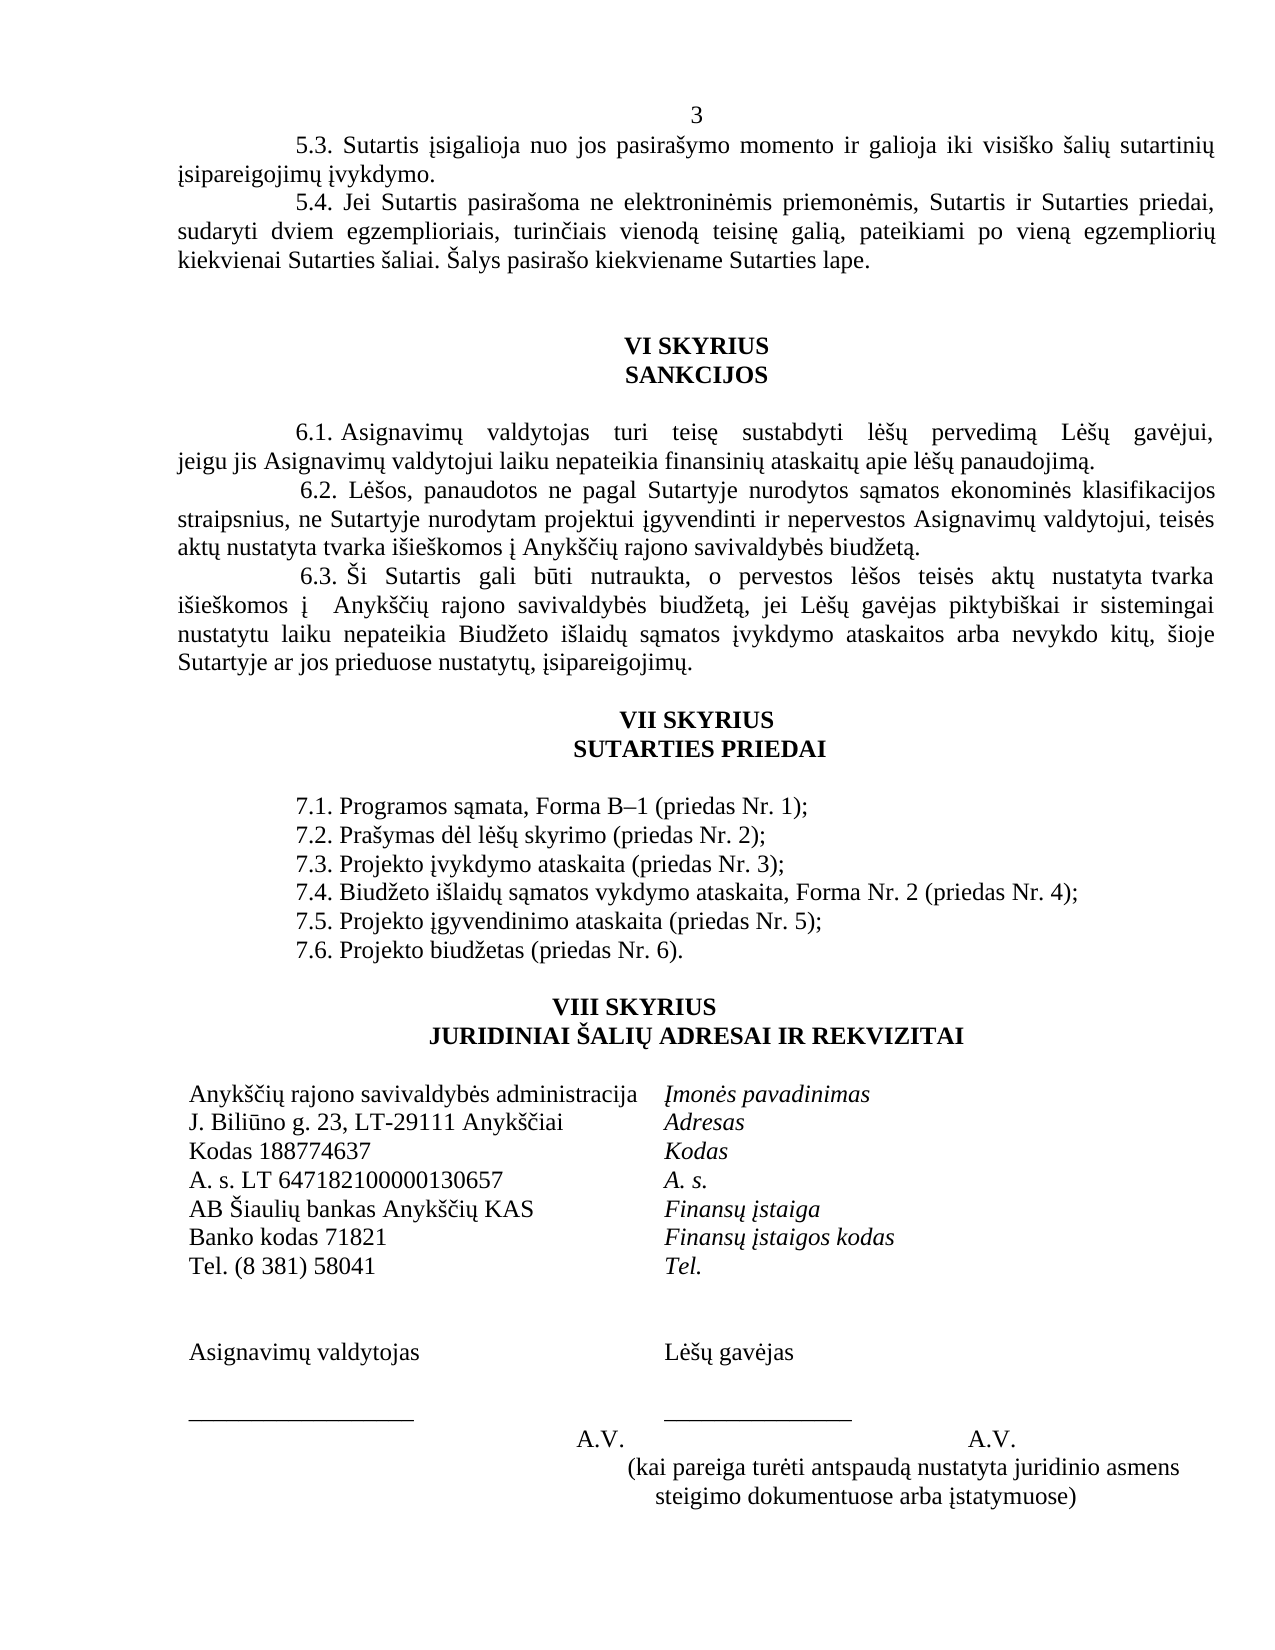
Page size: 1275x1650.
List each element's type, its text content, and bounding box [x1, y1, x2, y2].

text 7.2. Prašymas dėl lėšų skyrimo (priedas Nr. 2); [177, 820, 1216, 849]
text 7.6. Projekto biudžetas (priedas Nr. 6). [177, 935, 1216, 964]
text SUTARTIES PRIEDAI [177, 734, 1216, 762]
table_header Anykščių rajono savivaldybės administracija J. Biliūno g. 23, LT-29111 Anykščiai Kodas 188774637 A. s. LT 647182100000130657 AB Šiaulių bankas Anykščių KAS Banko kodas 71821 Tel. (8 381) 58041 Asignavimų valdytojas __________________ A.V. [177, 1079, 653, 1452]
text VIII SKYRIUS [177, 992, 1216, 1021]
text 7.4. Biudžeto išlaidų sąmatos vykdymo ataskaita, Forma Nr. 2 (priedas Nr. 4); [177, 877, 1216, 906]
text VII SKYRIUS [177, 705, 1216, 734]
text 5.4. Jei Sutartis pasirašoma ne elektroninėmis priemonėmis, Sutartis ir Sutarties priedai, sudaryti dviem egzemplioriais, turinčiais vienodą teisinę galią, pateikiami po vieną egzempliorių kiekvienai Sutarties šaliai. Šalys pasirašo kiekviename Sutarties lape. [177, 187, 1216, 274]
text 5.3. Sutartis įsigalioja nuo jos pasirašymo momento ir galioja iki visiško šalių sutartinių įsipareigojimų įvykdymo. [177, 130, 1216, 187]
text 6.3. Ši Sutartis gali būti nutraukta, o pervestos lėšos teisės aktų nustatyta tvarka išieškomos į Anykščių rajono savivaldybės biudžetą, jei Lėšų gavėjas piktybiškai ir sistemingai nustatytu laiku nepateikia Biudžeto išlaidų sąmatos įvykdymo ataskaitos arba nevykdo kitų, šioje Sutartyje ar jos prieduose nustatytų, įsipareigojimų. [177, 561, 1216, 676]
text SANKCIJOS [177, 360, 1216, 389]
table_header Įmonės pavadinimas Adresas Kodas A. s. Finansų įstaiga Finansų įstaigos kodas Tel. Lėšų gavėjas _______________ A.V. [653, 1079, 1192, 1452]
text (kai pareiga turėti antspaudą nustatyta juridinio asmens [177, 1452, 1216, 1481]
text steigimo dokumentuose arba įstatymuose) [177, 1481, 1216, 1510]
text VI SKYRIUS [177, 331, 1216, 360]
text 6.1. Asignavimų valdytojas turi teisę sustabdyti lėšų pervedimą Lėšų gavėjui, jeigu jis Asignavimų valdytojui laiku nepateikia finansinių ataskaitų apie lėšų panaudojimą. [177, 417, 1216, 475]
text 7.3. Projekto įvykdymo ataskaita (priedas Nr. 3); [177, 849, 1216, 877]
text 6.2. Lėšos, panaudotos ne pagal Sutartyje nurodytos sąmatos ekonominės klasifikacijos straipsnius, ne Sutartyje nurodytam projektui įgyvendinti ir nepervestos Asignavimų valdytojui, teisės aktų nustatyta tvarka išieškomos į Anykščių rajono savivaldybės biudžetą. [177, 475, 1216, 561]
text 7.5. Projekto įgyvendinimo ataskaita (priedas Nr. 5); [177, 906, 1216, 935]
text 7.1. Programos sąmata, Forma B–1 (priedas Nr. 1); [177, 791, 1216, 820]
text JURIDINIAI ŠALIŲ ADRESAI IR REKVIZITAI [177, 1021, 1216, 1050]
